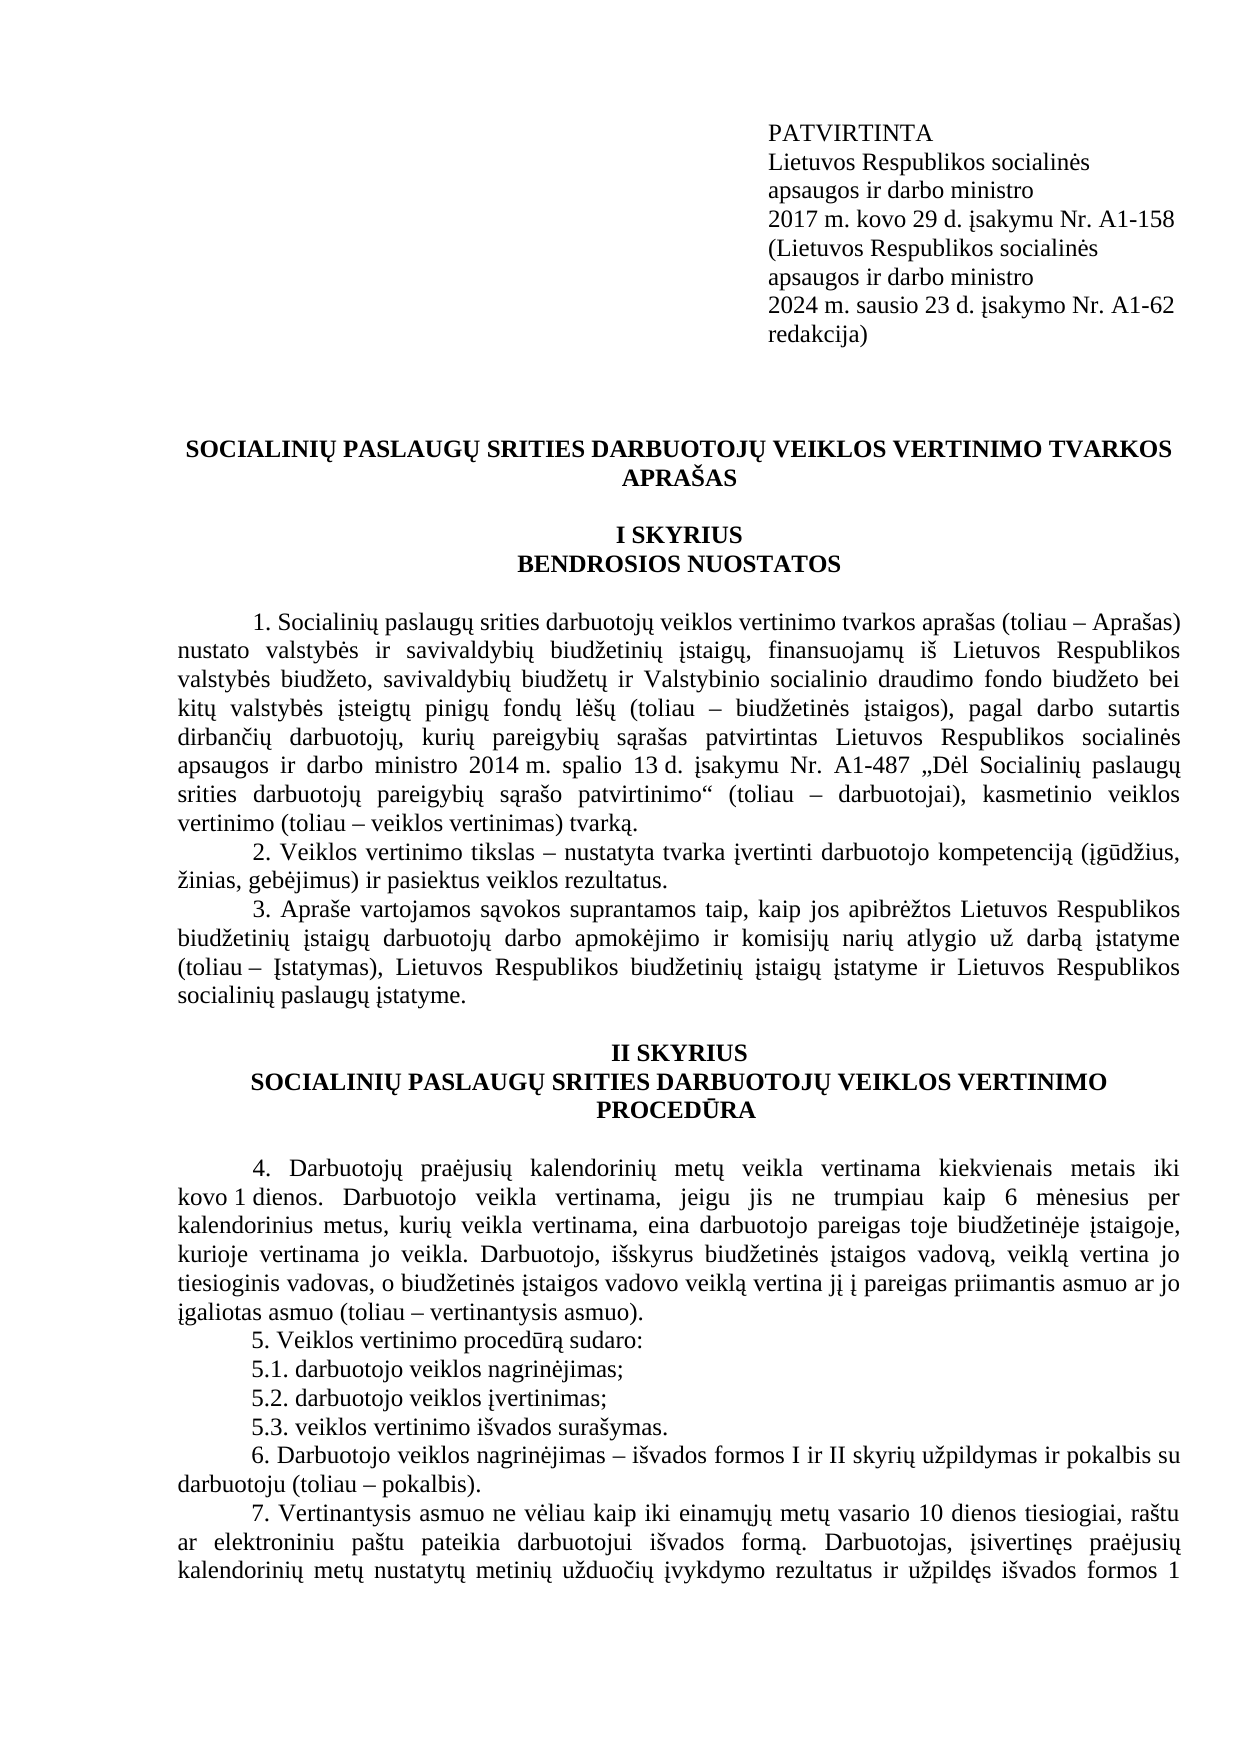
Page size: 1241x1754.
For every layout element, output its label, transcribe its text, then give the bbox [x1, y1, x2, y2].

text SOCIALINIŲ PASLAUGŲ SRITIES DARBUOTOJŲ VEIKLOS VERTINIMO PROCEDŪRA [177, 1067, 1181, 1124]
text SOCIALINIŲ PASLAUGŲ SRITIES DARBUOTOJŲ VEIKLOS VERTINIMO TVARKOS APRAŠAS [177, 434, 1181, 492]
text (Lietuvos Respublikos socialinės apsaugos ir darbo ministro [768, 233, 1181, 291]
text redakcija) [768, 319, 1181, 348]
text 1. Socialinių paslaugų srities darbuotojų veiklos vertinimo tvarkos aprašas (toliau – Aprašas) nustato valstybės ir savivaldybių biudžetinių įstaigų, finansuojamų iš Lietuvos Respublikos valstybės biudžeto, savivaldybių biudžetų ir Valstybinio socialinio draudimo fondo biudžeto bei kitų valstybės įsteigtų pinigų fondų lėšų (toliau – biudžetinės įstaigos), pagal darbo sutartis dirbančių darbuotojų, kurių pareigybių sąrašas patvirtintas Lietuvos Respublikos socialinės apsaugos ir darbo ministro 2014 m. spalio 13 d. įsakymu Nr. A1-487 „Dėl Socialinių paslaugų srities darbuotojų pareigybių sąrašo patvirtinimo“ (toliau – darbuotojai), kasmetinio veiklos vertinimo (toliau – veiklos vertinimas) tvarką. [177, 607, 1181, 837]
text BENDROSIOS NUOSTATOS [177, 549, 1181, 578]
text 5.3. veiklos vertinimo išvados surašymas. [177, 1412, 1181, 1441]
text 2. Veiklos vertinimo tikslas – nustatyta tvarka įvertinti darbuotojo kompetenciją (įgūdžius, žinias, gebėjimus) ir pasiektus veiklos rezultatus. [177, 837, 1181, 894]
text PATVIRTINTA [768, 118, 1181, 147]
text I SKYRIUS [177, 521, 1181, 549]
text 4. Darbuotojų praėjusių kalendorinių metų veikla vertinama kiekvienais metais iki kovo 1 dienos. Darbuotojo veikla vertinama, jeigu jis ne trumpiau kaip 6 mėnesius per kalendorinius metus, kurių veikla vertinama, eina darbuotojo pareigas toje biudžetinėje įstaigoje, kurioje vertinama jo veikla. Darbuotojo, išskyrus biudžetinės įstaigos vadovą, veiklą vertina jo tiesioginis vadovas, o biudžetinės įstaigos vadovo veiklą vertina jį į pareigas priimantis asmuo ar jo įgaliotas asmuo (toliau – vertinantysis asmuo). [177, 1153, 1181, 1326]
text 5.1. darbuotojo veiklos nagrinėjimas; [177, 1354, 1181, 1383]
text 3. Apraše vartojamos sąvokos suprantamos taip, kaip jos apibrėžtos Lietuvos Respublikos biudžetinių įstaigų darbuotojų darbo apmokėjimo ir komisijų narių atlygio už darbą įstatyme (toliau – Įstatymas), Lietuvos Respublikos biudžetinių įstaigų įstatyme ir Lietuvos Respublikos socialinių paslaugų įstatyme. [177, 894, 1181, 1009]
text apsaugos ir darbo ministro [768, 176, 1181, 204]
text 7. Vertinantysis asmuo ne vėliau kaip iki einamųjų metų vasario 10 dienos tiesiogiai, raštu ar elektroniniu paštu pateikia darbuotojui išvados formą. Darbuotojas, įsivertinęs praėjusių kalendorinių metų nustatytų metinių užduočių įvykdymo rezultatus ir užpildęs išvados formos 1 [177, 1498, 1181, 1584]
text 5.2. darbuotojo veiklos įvertinimas; [177, 1383, 1181, 1412]
text 5. Veiklos vertinimo procedūrą sudaro: [177, 1326, 1181, 1354]
text 2024 m. sausio 23 d. įsakymo Nr. A1-62 [768, 291, 1181, 319]
text 2017 m. kovo 29 d. įsakymu Nr. A1-158 [768, 204, 1181, 233]
text II SKYRIUS [177, 1038, 1181, 1067]
text 6. Darbuotojo veiklos nagrinėjimas – išvados formos I ir II skyrių užpildymas ir pokalbis su darbuotoju (toliau – pokalbis). [177, 1441, 1181, 1498]
text Lietuvos Respublikos socialinės [768, 147, 1181, 176]
